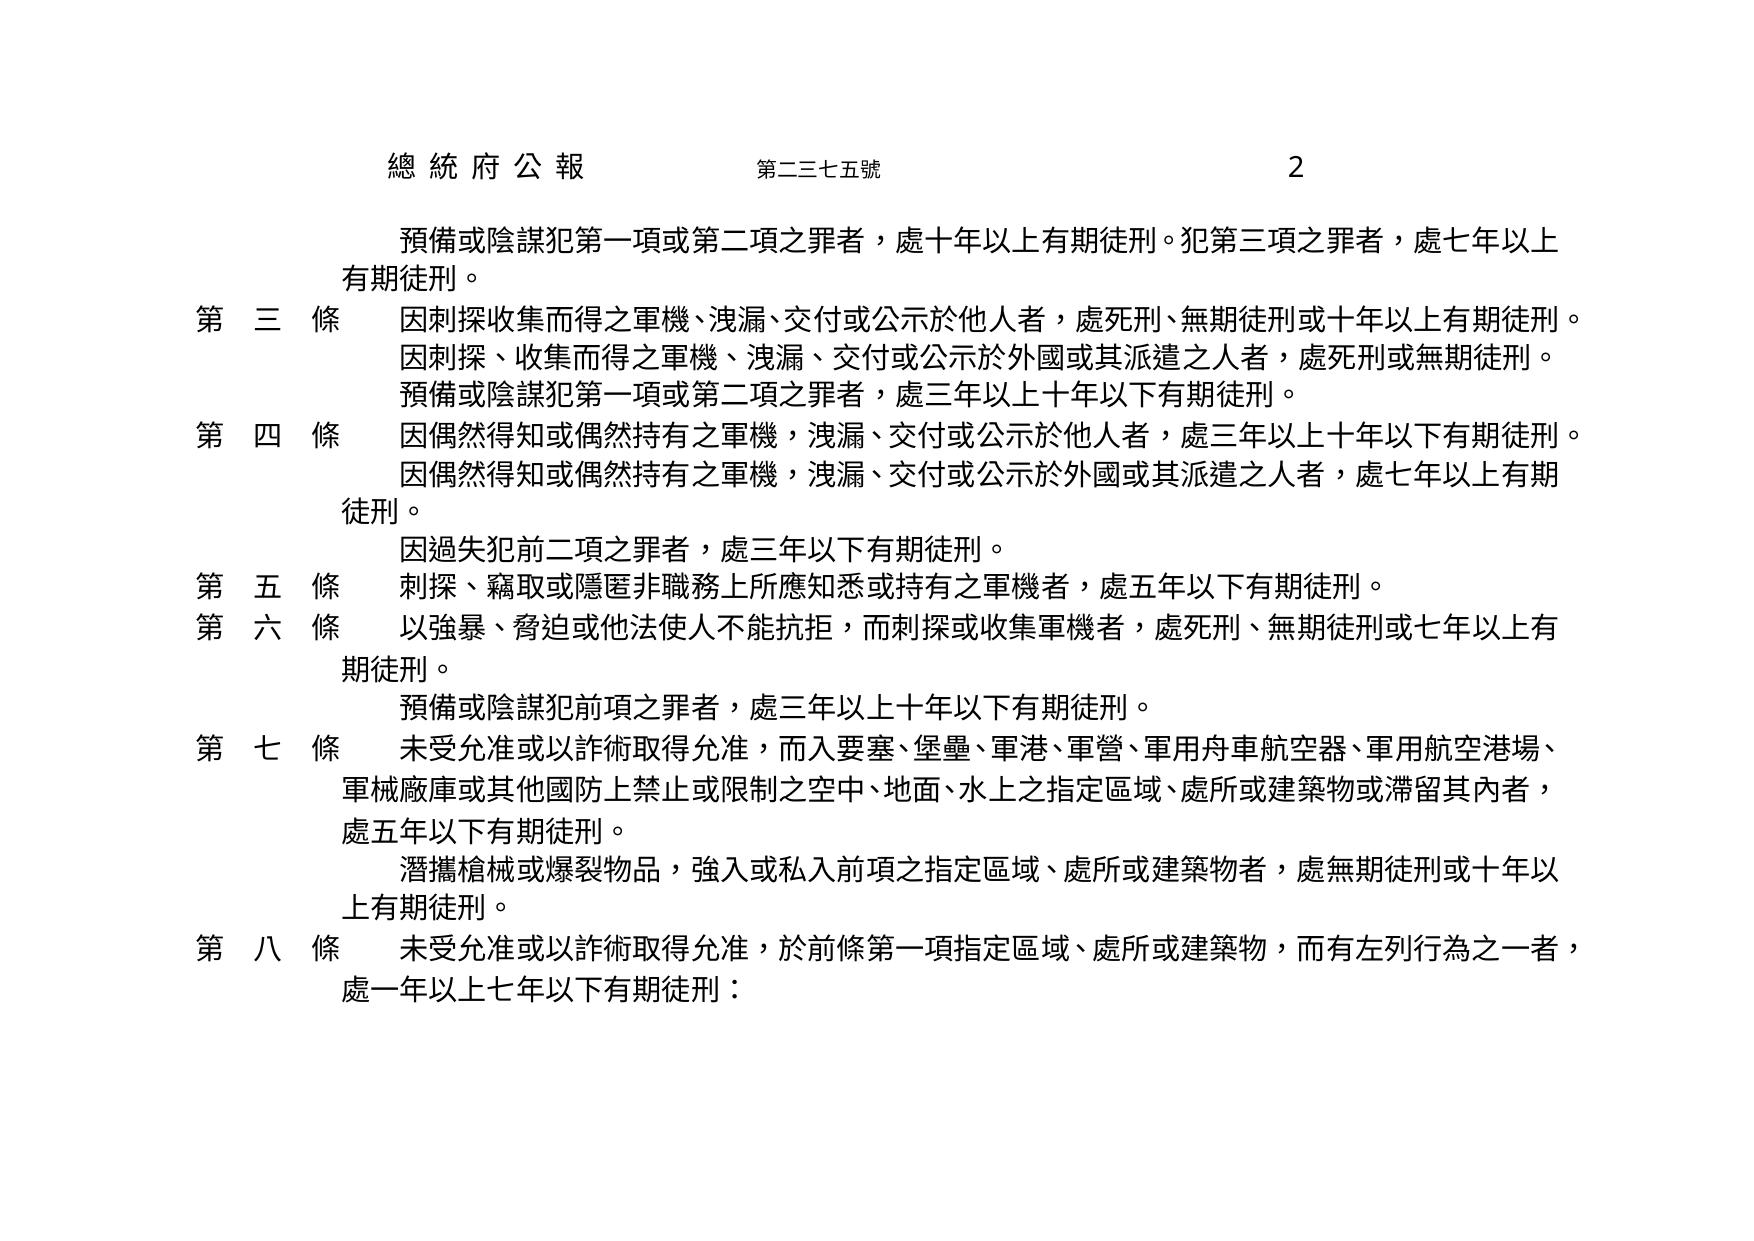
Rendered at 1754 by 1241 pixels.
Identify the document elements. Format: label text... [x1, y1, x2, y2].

text 第 七 條 未受允准或以詐術取得允准，而入要塞、堡壘、軍港、軍營、軍用舟車航空器、軍用航空港場、軍械廠庫或其他國防上禁止或限制之空中、地面、水上之指定區域、處所或建築物或滯留其內者，處五年以下有期徒刑。 [195, 726, 1559, 851]
text 第 五 條 刺探、竊取或隱匿非職務上所應知悉或持有之軍機者，處五年以下有期徒刑。 [195, 567, 1559, 605]
text 第 六 條 以強暴、脅迫或他法使人不能抗拒，而刺探或收集軍機者，處死刑、無期徒刑或七年以上有期徒刑。 [195, 605, 1559, 688]
text 第 四 條 因偶然得知或偶然持有之軍機，洩漏、交付或公示於他人者，處三年以上十年以下有期徒刑。 [195, 413, 1559, 455]
text 預備或陰謀犯第一項或第二項之罪者，處三年以上十年以下有期徒刑。 [341, 376, 1559, 413]
text 潛攜槍械或爆裂物品，強入或私入前項之指定區域、處所或建築物者，處無期徒刑或十年以上有期徒刑。 [341, 851, 1559, 926]
text 因過失犯前二項之罪者，處三年以下有期徒刑。 [341, 530, 1559, 567]
text 預備或陰謀犯第一項或第二項之罪者，處十年以上有期徒刑。犯第三項之罪者，處七年以上有期徒刑。 [341, 222, 1559, 297]
text 第 八 條 未受允准或以詐術取得允准，於前條第一項指定區域、處所或建築物，而有左列行為之一者，處一年以上七年以下有期徒刑： [195, 926, 1559, 1009]
text 預備或陰謀犯前項之罪者，處三年以上十年以下有期徒刑。 [341, 688, 1559, 726]
text 因刺探、收集而得之軍機、洩漏、交付或公示於外國或其派遣之人者，處死刑或無期徒刑。 [341, 338, 1559, 376]
text 因偶然得知或偶然持有之軍機，洩漏、交付或公示於外國或其派遣之人者，處七年以上有期徒刑。 [341, 455, 1559, 530]
text 第 三 條 因刺探收集而得之軍機、洩漏、交付或公示於他人者，處死刑、無期徒刑或十年以上有期徒刑。 [195, 297, 1559, 338]
